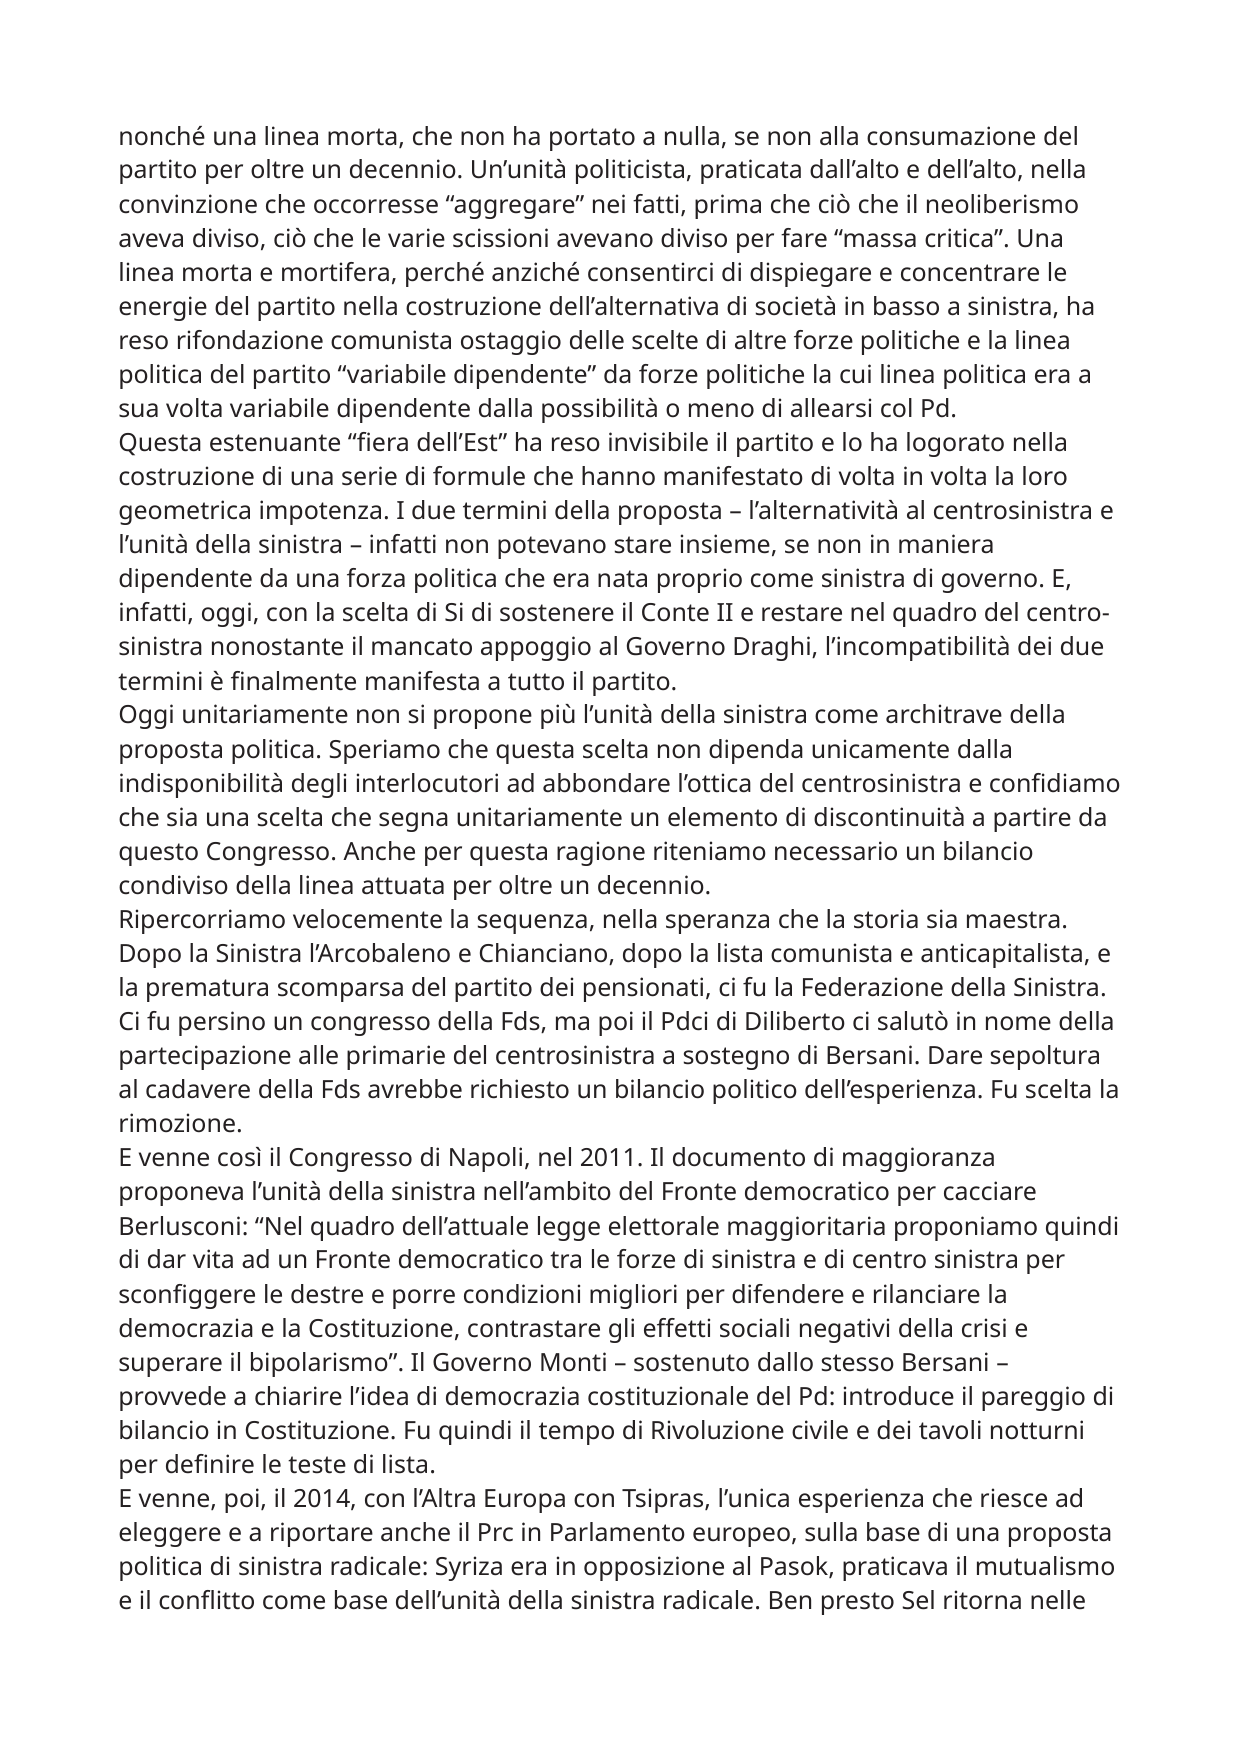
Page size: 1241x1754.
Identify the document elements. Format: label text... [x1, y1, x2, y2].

text Ripercorriamo velocemente la sequenza, nella speranza che la storia sia maestra. Dopo la Sinistra l’Arcobaleno e Chianciano, dopo la lista comunista e anticapitalista, e la prematura scomparsa del partito dei pensionati, ci fu la Federazione della Sinistra. Ci fu persino un congresso della Fds, ma poi il Pdci di Diliberto ci salutò in nome della partecipazione alle primarie del centrosinistra a sostegno di Bersani. Dare sepoltura al cadavere della Fds avrebbe richiesto un bilancio politico dell’esperienza. Fu scelta la rimozione. [118, 902, 1122, 1140]
text Questa estenuante “fiera dell’Est” ha reso invisibile il partito e lo ha logorato nella costruzione di una serie di formule che hanno manifestato di volta in volta la loro geometrica impotenza. I due termini della proposta – l’alternatività al centrosinistra e l’unità della sinistra – infatti non potevano stare insieme, se non in maniera dipendente da una forza politica che era nata proprio come sinistra di governo. E, infatti, oggi, con la scelta di Si di sostenere il Conte II e restare nel quadro del centro-sinistra nonostante il mancato appoggio al Governo Draghi, l’incompatibilità dei due termini è finalmente manifesta a tutto il partito. [118, 425, 1122, 697]
text nonché una linea morta, che non ha portato a nulla, se non alla consumazione del partito per oltre un decennio. Un’unità politicista, praticata dall’alto e dell’alto, nella convinzione che occorresse “aggregare” nei fatti, prima che ciò che il neoliberismo aveva diviso, ciò che le varie scissioni avevano diviso per fare “massa critica”. Una linea morta e mortifera, perché anziché consentirci di dispiegare e concentrare le energie del partito nella costruzione dell’alternativa di società in basso a sinistra, ha reso rifondazione comunista ostaggio delle scelte di altre forze politiche e la linea politica del partito “variabile dipendente” da forze politiche la cui linea politica era a sua volta variabile dipendente dalla possibilità o meno di allearsi col Pd. [118, 118, 1122, 425]
text Oggi unitariamente non si propone più l’unità della sinistra come architrave della proposta politica. Speriamo che questa scelta non dipenda unicamente dalla indisponibilità degli interlocutori ad abbondare l’ottica del centrosinistra e confidiamo che sia una scelta che segna unitariamente un elemento di discontinuità a partire da questo Congresso. Anche per questa ragione riteniamo necessario un bilancio condiviso della linea attuata per oltre un decennio. [118, 697, 1122, 902]
text E venne, poi, il 2014, con l’Altra Europa con Tsipras, l’unica esperienza che riesce ad eleggere e a riportare anche il Prc in Parlamento europeo, sulla base di una proposta politica di sinistra radicale: Syriza era in opposizione al Pasok, praticava il mutualismo e il conflitto come base dell’unità della sinistra radicale. Ben presto Sel ritorna nelle [118, 1481, 1122, 1617]
text E venne così il Congresso di Napoli, nel 2011. Il documento di maggioranza proponeva l’unità della sinistra nell’ambito del Fronte democratico per cacciare Berlusconi: “Nel quadro dell’attuale legge elettorale maggioritaria proponiamo quindi di dar vita ad un Fronte democratico tra le forze di sinistra e di centro sinistra per sconfiggere le destre e porre condizioni migliori per difendere e rilanciare la democrazia e la Costituzione, contrastare gli effetti sociali negativi della crisi e superare il bipolarismo”. Il Governo Monti – sostenuto dallo stesso Bersani – provvede a chiarire l’idea di democrazia costituzionale del Pd: introduce il pareggio di bilancio in Costituzione. Fu quindi il tempo di Rivoluzione civile e dei tavoli notturni per definire le teste di lista. [118, 1140, 1122, 1481]
